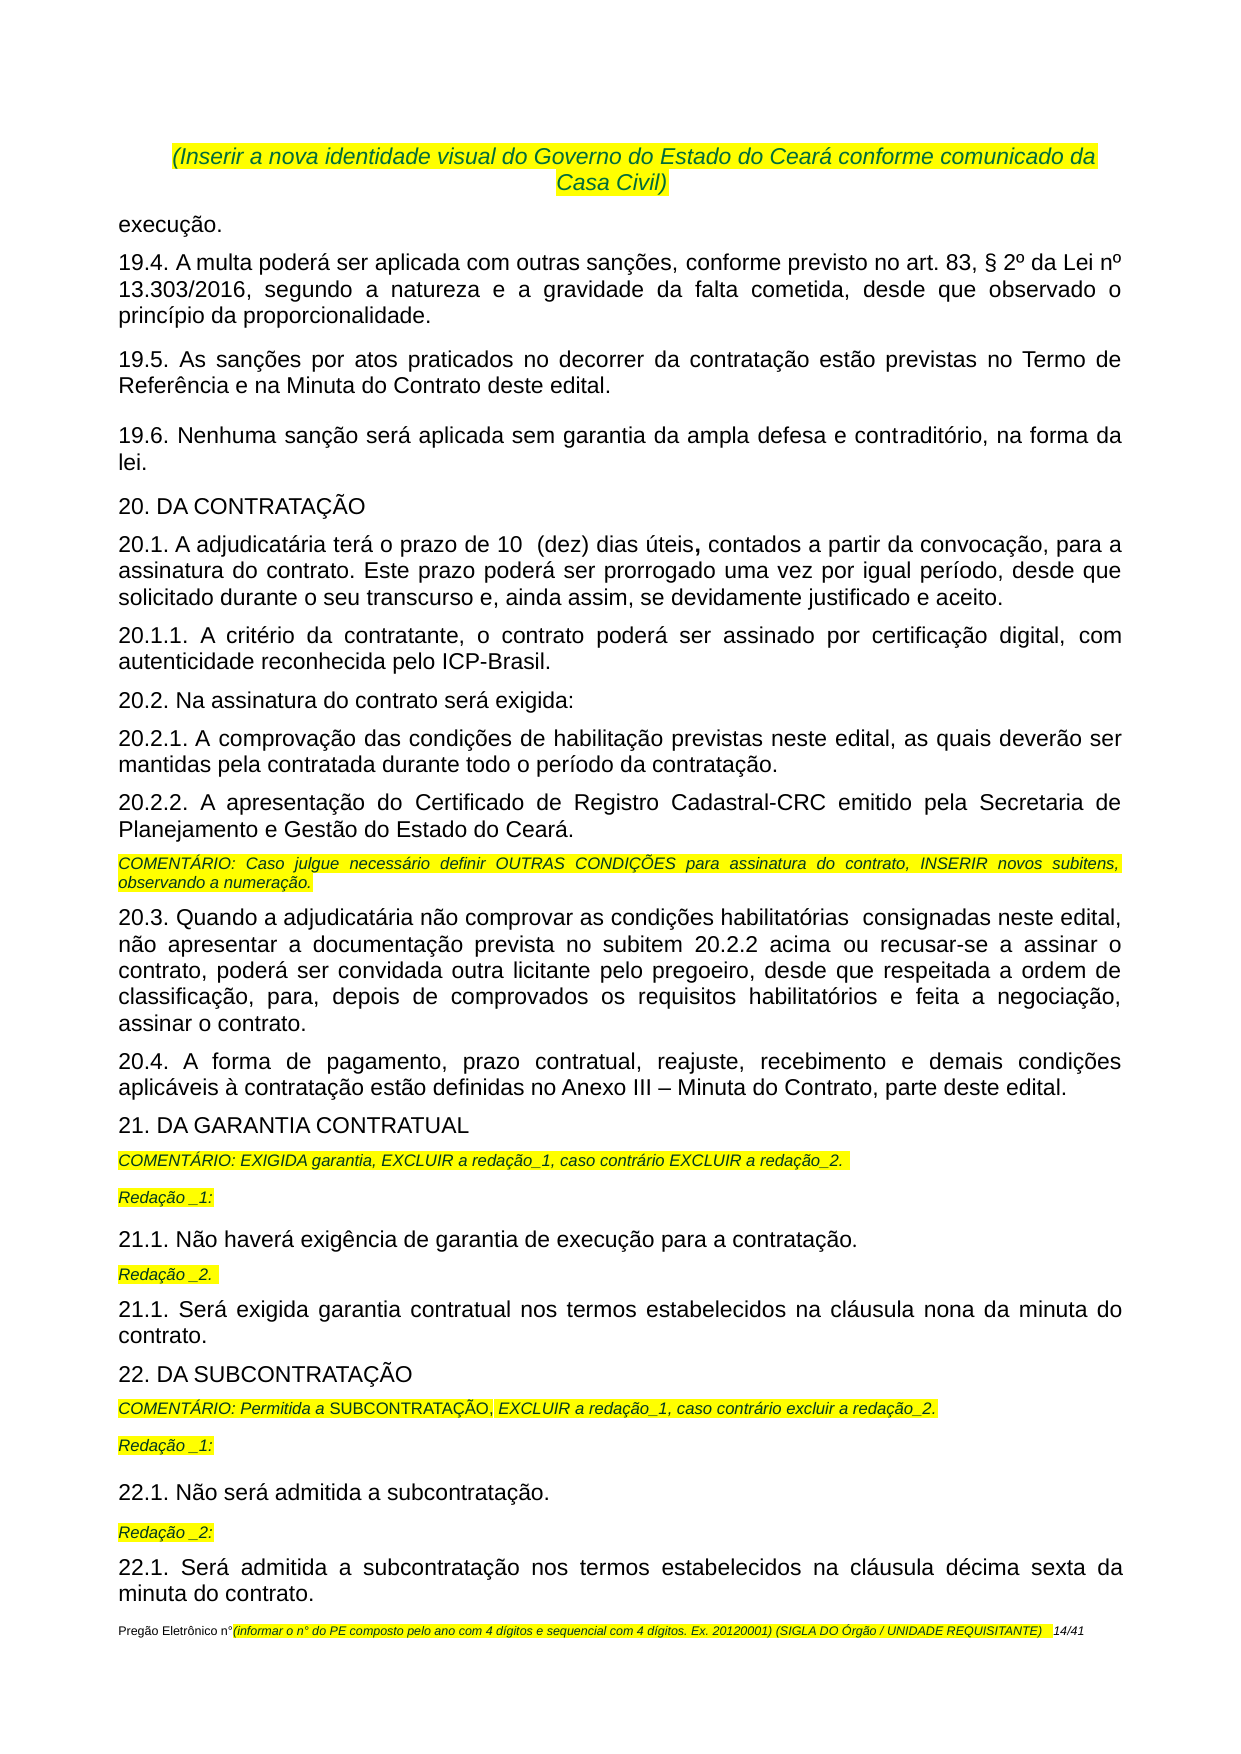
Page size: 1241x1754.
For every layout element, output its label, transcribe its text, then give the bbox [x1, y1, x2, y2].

text 21.1. Não haverá exigência de garantia de execução para a contratação. [118, 1224, 1123, 1253]
text Redação _2. [118, 1265, 1123, 1284]
text 22.1. Não será admitida a subcontratação. [118, 1478, 1123, 1505]
text Redação _1: [118, 1187, 1123, 1207]
text 22.1. Será admitida a subcontratação nos termos estabelecidos na cláusula décima sexta da minuta do contrato. [118, 1553, 1123, 1606]
text 20.4. A forma de pagamento, prazo contratual, reajuste, recebimento e demais condições aplicáveis à contratação estão definidas no Anexo III – Minuta do Contrato, parte deste edital. [118, 1048, 1122, 1101]
text 20.3. Quando a adjudicatária não comprovar as condições habilitatórias consignadas neste edital, não apresentar a documentação prevista no subitem 20.2.2 acima ou recusar-se a assinar o contrato, poderá ser convidada outra licitante pelo pregoeiro, desde que respeitada a ordem de classificação, para, depois de comprovados os requisitos habilitatórios e feita a negociação, assinar o contrato. [118, 904, 1122, 1036]
text 20.1. A adjudicatária terá o prazo de 10 (dez) dias úteis, contados a partir da convocação, para a assinatura do contrato. Este prazo poderá ser prorrogado uma vez por igual período, desde que solicitado durante o seu transcurso e, ainda assim, se devidamente justificado e aceito. [118, 531, 1122, 610]
text 20. DA CONTRATAÇÃO [118, 493, 1122, 519]
text Redação _1: [118, 1436, 1123, 1455]
text COMENTÁRIO: Permitida a SUBCONTRATAÇÃO, EXCLUIR a redação_1, caso contrário excluir a redação_2. [118, 1399, 1123, 1418]
text COMENTÁRIO: Caso julgue necessário definir OUTRAS CONDIÇÕES para assinatura do contrato, INSERIR novos subitens, observando a numeração. [118, 854, 1122, 892]
text Redação _2: [118, 1522, 1123, 1542]
text 19.6. Nenhuma sanção será aplicada sem garantia da ampla defesa e contraditório, na forma da lei. [118, 422, 1122, 475]
text execução. [118, 211, 1122, 237]
text 20.1.1. A critério da contratante, o contrato poderá ser assinado por certificação digital, com autenticidade reconhecida pelo ICP-Brasil. [118, 622, 1122, 675]
text 20.2.1. A comprovação das condições de habilitação previstas neste edital, as quais deverão ser mantidas pela contratada durante todo o período da contratação. [118, 725, 1122, 777]
text 20.2. Na assinatura do contrato será exigida: [118, 687, 1122, 713]
text 20.2.2. A apresentação do Certificado de Registro Cadastral-CRC emitido pela Secretaria de Planejamento e Gestão do Estado do Ceará. [118, 789, 1122, 842]
text COMENTÁRIO: EXIGIDA garantia, EXCLUIR a redação_1, caso contrário EXCLUIR a redação_2. [118, 1151, 1123, 1170]
text 21.1. Será exigida garantia contratual nos termos estabelecidos na cláusula nona da minuta do contrato. [118, 1296, 1123, 1349]
text 21. DA GARANTIA CONTRATUAL [118, 1112, 1122, 1139]
text 22. DA SUBCONTRATAÇÃO [118, 1361, 1122, 1387]
text 19.4. A multa poderá ser aplicada com outras sanções, conforme previsto no art. 83, § 2º da Lei nº 13.303/2016, segundo a natureza e a gravidade da falta cometida, desde que observado o princípio da proporcionalidade. [118, 249, 1122, 328]
text 19.5. As sanções por atos praticados no decorrer da contratação estão previstas no Termo de Referência e na Minuta do Contrato deste edital. [118, 346, 1122, 399]
